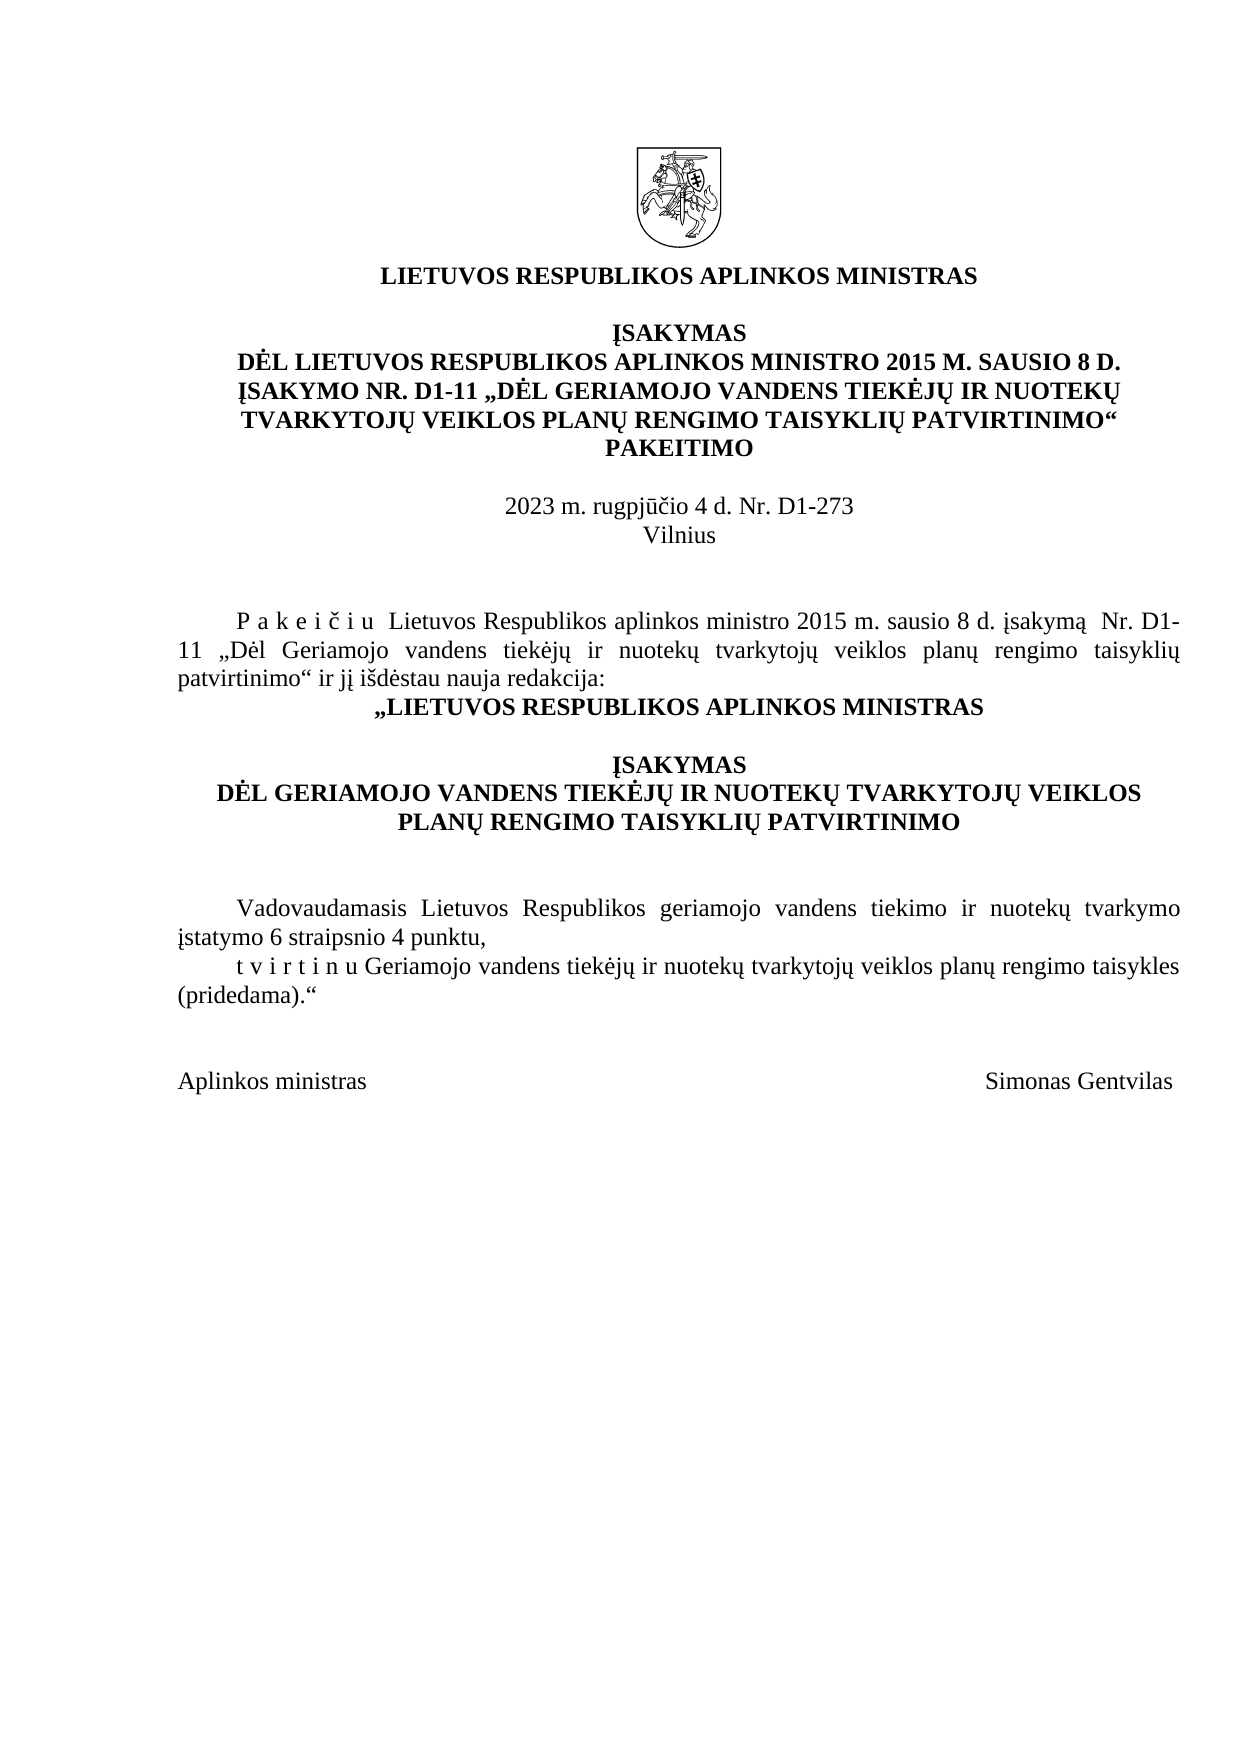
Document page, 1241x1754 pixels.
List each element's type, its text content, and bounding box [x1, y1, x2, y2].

text Vilnius [177, 520, 1181, 548]
text LIETUVOS RESPUBLIKOS APLINKOS MINISTRAS [177, 261, 1181, 290]
text Vadovaudamasis Lietuvos Respublikos geriamojo vandens tiekimo ir nuotekų tvarkymo įstatymo 6 straipsnio 4 punktu, [177, 893, 1181, 951]
text 2023 m. rugpjūčio 4 d. Nr. D1-273 [177, 491, 1181, 520]
text ĮSAKYMAS [177, 318, 1181, 347]
text Aplinkos ministras Simonas Gentvilas [177, 1066, 1181, 1095]
text „LIETUVOS RESPUBLIKOS APLINKOS MINISTRAS [177, 692, 1181, 721]
text ĮSAKYMAS [177, 721, 1181, 778]
text DĖL LIETUVOS RESPUBLIKOS APLINKOS MINISTRO 2015 M. SAUSIO 8 D. ĮSAKYMO NR. D1-11 „DĖL GERIAMOJO VANDENS TIEKĖJŲ IR NUOTEKŲ TVARKYTOJŲ VEIKLOS PLANŲ RENGIMO TAISYKLIŲ PATVIRTINIMO“ PAKEITIMO [177, 347, 1181, 462]
text t v i r t i n u Geriamojo vandens tiekėjų ir nuotekų tvarkytojų veiklos planų rengimo taisykles (pridedama).“ [177, 951, 1181, 1008]
text DĖL GERIAMOJO VANDENS TIEKĖJŲ IR NUOTEKŲ TVARKYTOJŲ VEIKLOS PLANŲ RENGIMO TAISYKLIŲ PATVIRTINIMO [177, 778, 1181, 836]
text P a k e i č i u Lietuvos Respublikos aplinkos ministro 2015 m. sausio 8 d. įsakymą Nr. D1-11 „Dėl Geriamojo vandens tiekėjų ir nuotekų tvarkytojų veiklos planų rengimo taisyklių patvirtinimo“ ir jį išdėstau nauja redakcija: [177, 606, 1181, 692]
